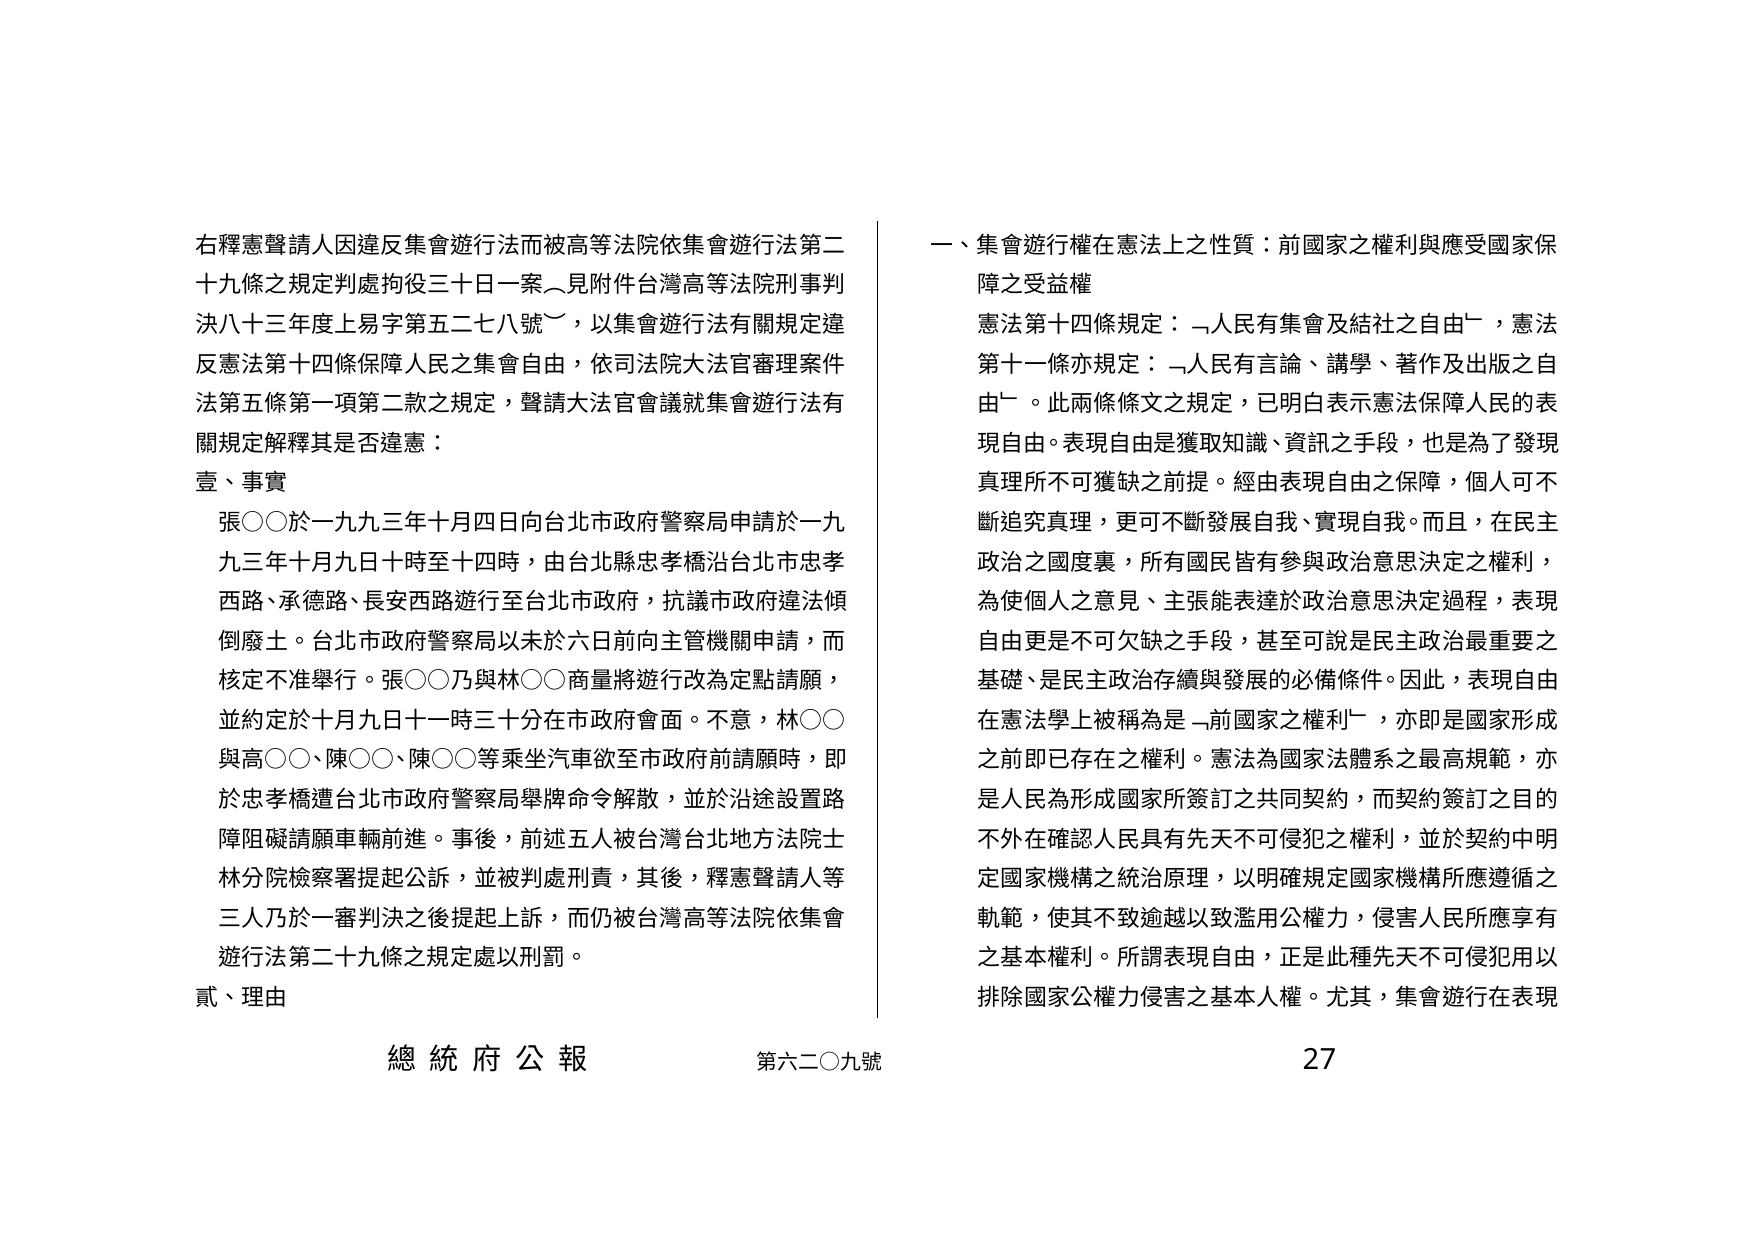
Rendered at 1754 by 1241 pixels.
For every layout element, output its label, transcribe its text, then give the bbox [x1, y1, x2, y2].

text 一、集會遊行權在憲法上之性質：前國家之權利與應受國家保障之受益權 [930, 222, 1559, 301]
text 憲法第十四條規定：﹁人民有集會及結社之自由﹂，憲法第十一條亦規定：﹁人民有言論、講學、著作及出版之自由﹂。此兩條條文之規定，已明白表示憲法保障人民的表現自由。表現自由是獲取知識、資訊之手段，也是為了發現真理所不可獲缺之前提。經由表現自由之保障，個人可不斷追究真理，更可不斷發展自我、實現自我。而且，在民主政治之國度裏，所有國民皆有參與政治意思決定之權利，為使個人之意見、主張能表達於政治意思決定過程，表現自由更是不可欠缺之手段，甚至可說是民主政治最重要之基礎、是民主政治存續與發展的必備條件。因此，表現自由在憲法學上被稱為是﹁前國家之權利﹂，亦即是國家形成之前即已存在之權利。憲法為國家法體系之最高規範，亦是人民為形成國家所簽訂之共同契約，而契約簽訂之目的不外在確認人民具有先天不可侵犯之權利，並於契約中明定國家機構之統治原理，以明確規定國家機構所應遵循之軌範，使其不致逾越以致濫用公權力，侵害人民所應享有之基本權利。所謂表現自由，正是此種先天不可侵犯用以排除國家公權力侵害之基本人權。尤其，集會遊行在表現自由當中，更有其重要之意義：蓋講學、著作、出版等自由，主要是以言語、文字等手法表達其思想、創意，其行使者大多為知識分子，相對地，同為表現自由的另一類型∣集會自由，是以行動為主的表現自由，其目的在保障一般無法接近、掌握媒體言論管道之人，有公開表示意見之可能性，更在保障難以使用語言、文字等手段表達意見之人，有表達意見之手段與空間，憲法所以於第十一條之外，另將集會自由單獨類型化，而列於第十四條之規定上，正彰顯集會遊行權利之重要性與特別性。 [977, 301, 1559, 1013]
text 右釋憲聲請人因違反集會遊行法而被高等法院依集會遊行法第二十九條之規定判處拘役三十日一案︵見附件台灣高等法院刑事判決八十三年度上易字第五二七八號︶，以集會遊行法有關規定違反憲法第十四條保障人民之集會自由，依司法院大法官審理案件法第五條第一項第二款之規定，聲請大法官會議就集會遊行法有關規定解釋其是否違憲： [195, 222, 847, 459]
text 貳、理由 [195, 974, 847, 1013]
text 張○○於一九九三年十月四日向台北市政府警察局申請於一九九三年十月九日十時至十四時，由台北縣忠孝橋沿台北市忠孝西路、承德路、長安西路遊行至台北市政府，抗議市政府違法傾倒廢土。台北市政府警察局以未於六日前向主管機關申請，而核定不准舉行。張○○乃與林○○商量將遊行改為定點請願，並約定於十月九日十一時三十分在市政府會面。不意，林○○與高○○、陳○○、陳○○等乘坐汽車欲至市政府前請願時，即於忠孝橋遭台北市政府警察局舉牌命令解散，並於沿途設置路障阻礙請願車輛前進。事後，前述五人被台灣台北地方法院士林分院檢察署提起公訴，並被判處刑責，其後，釋憲聲請人等三人乃於一審判決之後提起上訴，而仍被台灣高等法院依集會遊行法第二十九條之規定處以刑罰。 [218, 499, 847, 974]
text 壹、事實 [195, 459, 847, 499]
